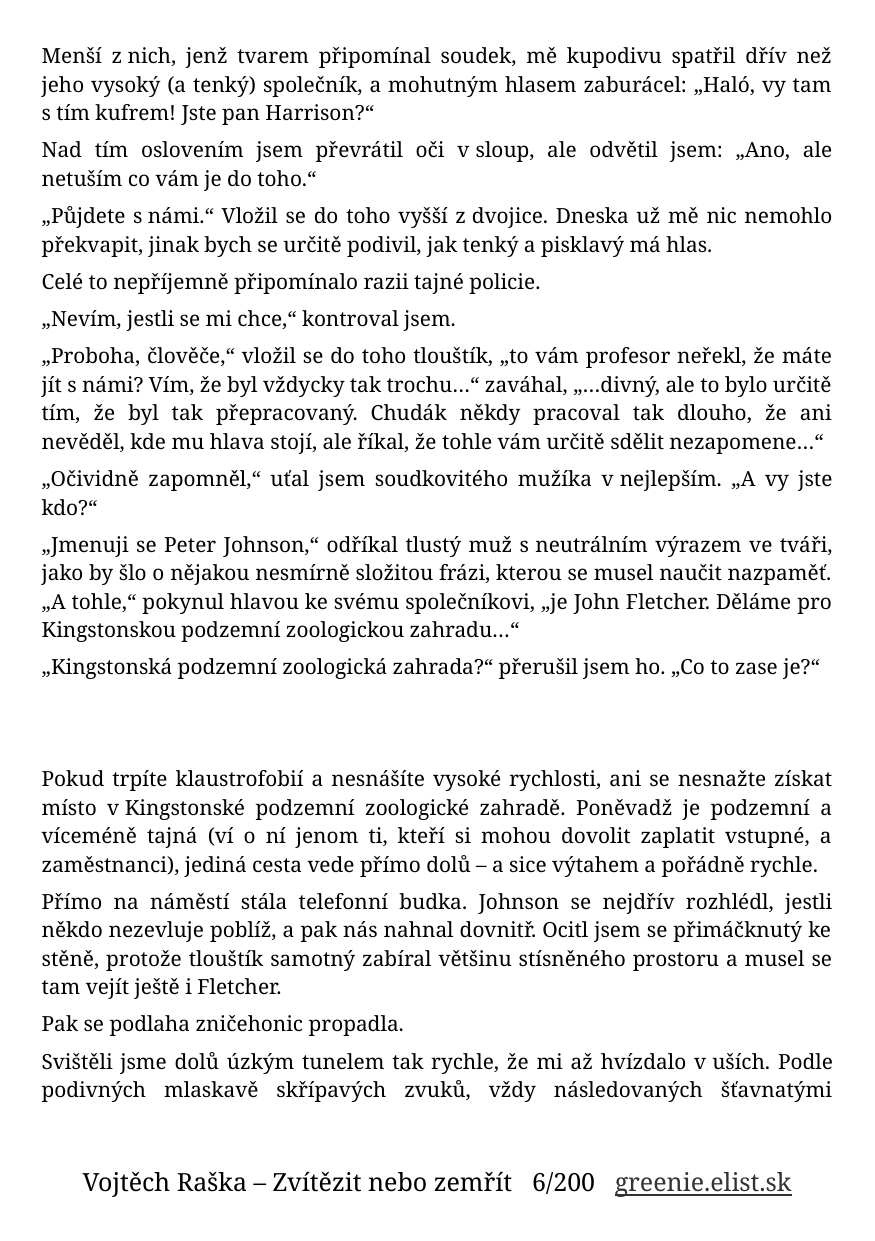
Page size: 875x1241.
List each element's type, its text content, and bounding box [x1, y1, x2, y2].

text Svištěli jsme dolů úzkým tunelem tak rychle, že mi až hvízdalo v uších. Podle podivných mlaskavě skřípavých zvuků, vždy následovaných šťavnatými [41, 1047, 833, 1104]
text Pokud trpíte klaustrofobií a nesnášíte vysoké rychlosti, ani se nesnažte získat místo v Kingstonské podzemní zoologické zahradě. Poněvadž je podzemní a víceméně tajná (ví o ní jenom ti, kteří si mohou dovolit zaplatit vstupné, a zaměstnanci), jediná cesta vede přímo dolů – a sice výtahem a pořádně rychle. [41, 764, 833, 878]
text „Očividně zapomněl,“ uťal jsem soudkovitého mužíka v nejlepším. „A vy jste kdo?“ [41, 464, 833, 521]
text Přímo na náměstí stála telefonní budka. Johnson se nejdřív rozhlédl, jestli někdo nezevluje poblíž, a pak nás nahnal dovnitř. Ocitl jsem se přimáčknutý ke stěně, protože tlouštík samotný zabíral většinu stísněného prostoru a musel se tam vejít ještě i Fletcher. [41, 887, 833, 1001]
text Pak se podlaha zničehonic propadla. [41, 1009, 833, 1038]
text „Proboha, člověče,“ vložil se do toho tlouštík, „to vám profesor neřekl, že máte jít s námi? Vím, že byl vždycky tak trochu…“ zaváhal, „…divný, ale to bylo určitě tím, že byl tak přepracovaný. Chudák někdy pracoval tak dlouho, že ani nevěděl, kde mu hlava stojí, ale říkal, že tohle vám určitě sdělit nezapomene…“ [41, 342, 833, 455]
text Menší z nich, jenž tvarem připomínal soudek, mě kupodivu spatřil dřív než jeho vysoký (a tenký) společník, a mohutným hlasem zaburácel: „Haló, vy tam s tím kufrem! Jste pan Harrison?“ [41, 41, 833, 127]
text Celé to nepříjemně připomínalo razii tajné policie. [41, 267, 833, 295]
text „Jmenuji se Peter Johnson,“ odříkal tlustý muž s neutrálním výrazem ve tváři, jako by šlo o nějakou nesmírně složitou frázi, kterou se musel naučit nazpaměť. „A tohle,“ pokynul hlavou ke svému společníkovi, „je John Fletcher. Děláme pro Kingstonskou podzemní zoologickou zahradu…“ [41, 530, 833, 644]
text Nad tím oslovením jsem převrátil oči v sloup, ale odvětil jsem: „Ano, ale netuším co vám je do toho.“ [41, 136, 833, 192]
text „Kingstonská podzemní zoologická zahrada?“ přerušil jsem ho. „Co to zase je?“ [41, 652, 833, 681]
text „Nevím, jestli se mi chce,“ kontroval jsem. [41, 304, 833, 333]
text „Půjdete s námi.“ Vložil se do toho vyšší z dvojice. Dneska už mě nic nemohlo překvapit, jinak bych se určitě podivil, jak tenký a pisklavý má hlas. [41, 201, 833, 258]
